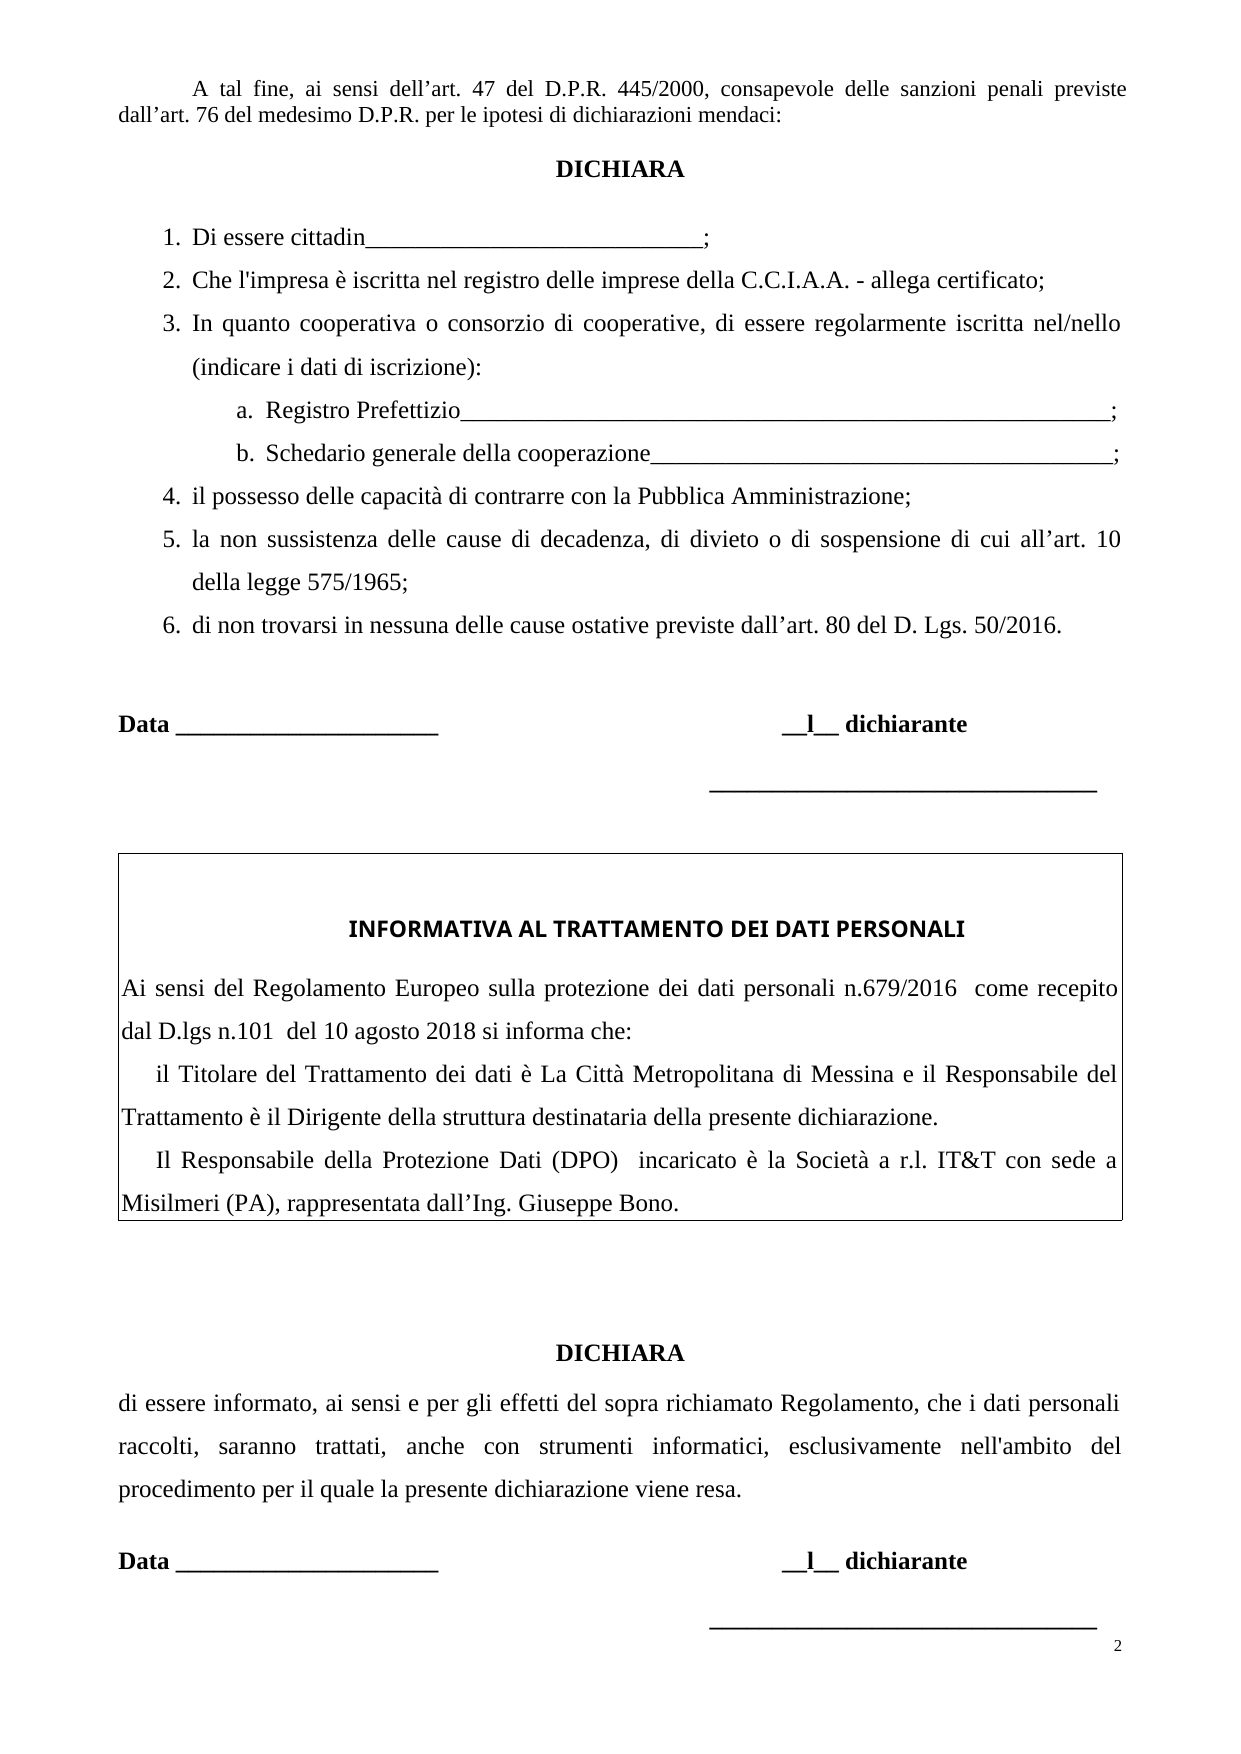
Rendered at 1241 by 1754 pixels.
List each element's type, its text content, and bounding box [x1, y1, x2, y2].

text il Titolare del Trattamento dei dati è La Città Metropolitana di Messina e il Responsabile del Trattamento è il Dirigente della struttura destinataria della presente dichiarazione. [119, 1056, 1122, 1131]
list Registro Prefettizio____________________________________________________; [236, 395, 1122, 423]
text di essere informato, ai sensi e per gli effetti del sopra richiamato Regolamento, che i dati personali raccolti, saranno trattati, anche con strumenti informatici, esclusivamente nell'ambito del procedimento per il quale la presente dichiarazione viene resa. [118, 1388, 1122, 1503]
list di non trovarsi in nessuna delle cause ostative previste dall’art. 80 del D. Lgs. 50/2016. [162, 610, 1122, 639]
text Ai sensi del Regolamento Europeo sulla protezione dei dati personali n.679/2016 come recepito dal D.lgs n.101 del 10 agosto 2018 si informa che: [119, 970, 1122, 1045]
list la non sussistenza delle cause di decadenza, di divieto o di sospensione di cui all’art. 10 della legge 575/1965; [162, 524, 1122, 596]
list il possesso delle capacità di contrarre con la Pubblica Amministrazione; [162, 481, 1122, 510]
text Data _____________________ __l__ dichiarante [118, 1546, 1122, 1574]
text Il Responsabile della Protezione Dati (DPO) incaricato è la Società a r.l. IT&T con sede a Misilmeri (PA), rappresentata dall’Ing. Giuseppe Bono. [119, 1142, 1122, 1220]
text A tal fine, ai sensi dell’art. 47 del D.P.R. 445/2000, consapevole delle sanzioni penali previste dall’art. 76 del medesimo D.P.R. per le ipotesi di dichiarazioni mendaci: [118, 75, 1128, 128]
list Di essere cittadin___________________________; [162, 222, 1122, 251]
text DICHIARA [118, 1338, 1122, 1367]
list Che l'impresa è iscritta nel registro delle imprese della C.C.I.A.A. - allega certificato; [162, 265, 1122, 294]
list Schedario generale della cooperazione_____________________________________; [236, 438, 1122, 467]
list In quanto cooperativa o consorzio di cooperative, di essere regolarmente iscritta nel/nello (indicare i dati di iscrizione): [162, 308, 1122, 380]
text _______________________________ [193, 766, 1122, 795]
text DICHIARA [118, 154, 1122, 183]
text _______________________________ [193, 1603, 1122, 1632]
text Data _____________________ __l__ dichiarante [118, 709, 1122, 737]
text INFORMATIVA AL TRATTAMENTO DEI DATI PERSONALI [119, 910, 1122, 944]
